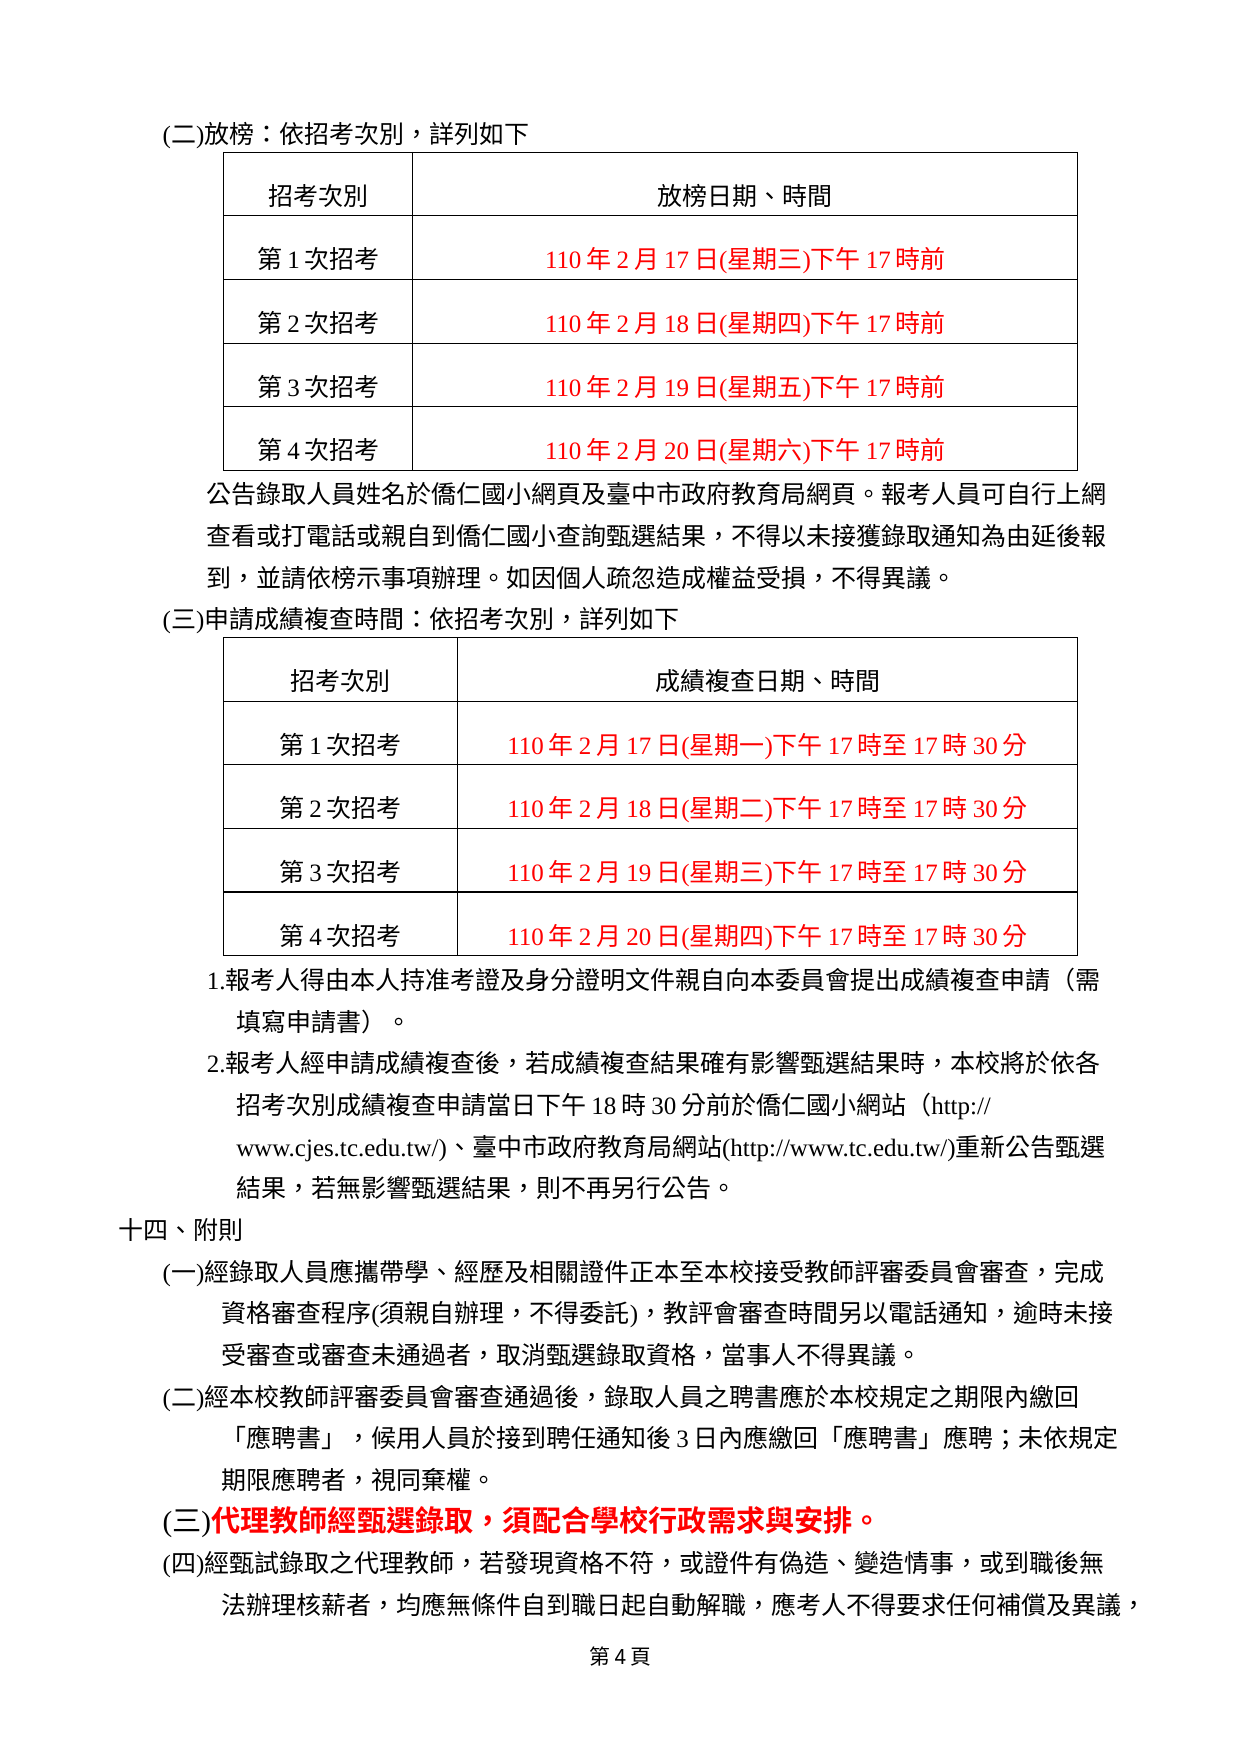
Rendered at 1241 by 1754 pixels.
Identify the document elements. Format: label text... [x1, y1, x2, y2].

text (三)申請成績複查時間：依招考次別，詳列如下 [162, 596, 1122, 637]
table_cell 第2次招考 [224, 765, 457, 828]
table_header 招考次別 [224, 638, 457, 701]
text 公告錄取人員姓名於僑仁國小網頁及臺中市政府教育局網頁。報考人員可自行上網查看或打電話或親自到僑仁國小查詢甄選結果，不得以未接獲錄取通知為由延後報到，並請依榜示事項辦理。如因個人疏忽造成權益受損，不得異議。 [207, 471, 1122, 596]
table_cell 第2次招考 [224, 280, 412, 342]
table_header 招考次別 [224, 153, 412, 215]
text (二)經本校教師評審委員會審查通過後，錄取人員之聘書應於本校規定之期限內繳回「應聘書」，候用人員於接到聘任通知後3日內應繳回「應聘書」應聘；未依規定期限應聘者，視同棄權。 [162, 1373, 1122, 1498]
text (二)放榜：依招考次別，詳列如下 [162, 110, 1122, 152]
table_cell 110年2月20日(星期六)下午17時前 [413, 407, 1077, 469]
table_cell 110年2月20日(星期四)下午17時至17時30分 [458, 893, 1077, 955]
table_cell 第1次招考 [224, 702, 457, 764]
table_cell 110年2月17日(星期一)下午17時至17時30分 [458, 702, 1077, 764]
table_cell 110年2月18日(星期二)下午17時至17時30分 [458, 765, 1077, 828]
table_cell 第3次招考 [224, 829, 457, 891]
text (四)經甄試錄取之代理教師，若發現資格不符，或證件有偽造、變造情事，或到職後無法辦理核薪者，均應無條件自到職日起自動解職，應考人不得要求任何補償及異議，若涉及刑責，由應考人自行負責。 [162, 1539, 1122, 1623]
table_cell 110年2月19日(星期三)下午17時至17時30分 [458, 829, 1077, 891]
text 2.報考人經申請成績複查後，若成績複查結果確有影響甄選結果時，本校將於依各招考次別成績複查申請當日下午18時30分前於僑仁國小網站（http://www.cjes.tc.edu.tw/)、臺中市政府教育局網站(http://www.tc.edu.tw/)重新公告甄選結果，若無影響甄選結果，則不再另行公告。 [207, 1039, 1122, 1206]
table_cell 第4次招考 [224, 407, 412, 469]
table_cell 110年2月18日(星期四)下午17時前 [413, 280, 1077, 342]
text (三)代理教師經甄選錄取，須配合學校行政需求與安排。 [162, 1498, 1122, 1539]
text 1.報考人得由本人持准考證及身分證明文件親自向本委員會提出成績複查申請（需填寫申請書）。 [207, 956, 1122, 1039]
table_cell 第3次招考 [224, 344, 412, 406]
table_cell 110年2月17日(星期三)下午17時前 [413, 216, 1077, 279]
text 十四、附則 [118, 1206, 1122, 1248]
table_cell 110年2月19日(星期五)下午17時前 [413, 344, 1077, 406]
table_cell 第1次招考 [224, 216, 412, 279]
text (一)經錄取人員應攜帶學、經歷及相關證件正本至本校接受教師評審委員會審查，完成資格審查程序(須親自辦理，不得委託)，教評會審查時間另以電話通知，逾時未接受審查或審查未通過者，取消甄選錄取資格，當事人不得異議。 [162, 1248, 1122, 1373]
table_header 成績複查日期、時間 [458, 638, 1077, 701]
table_header 放榜日期、時間 [413, 153, 1077, 215]
table_cell 第4次招考 [224, 893, 457, 955]
